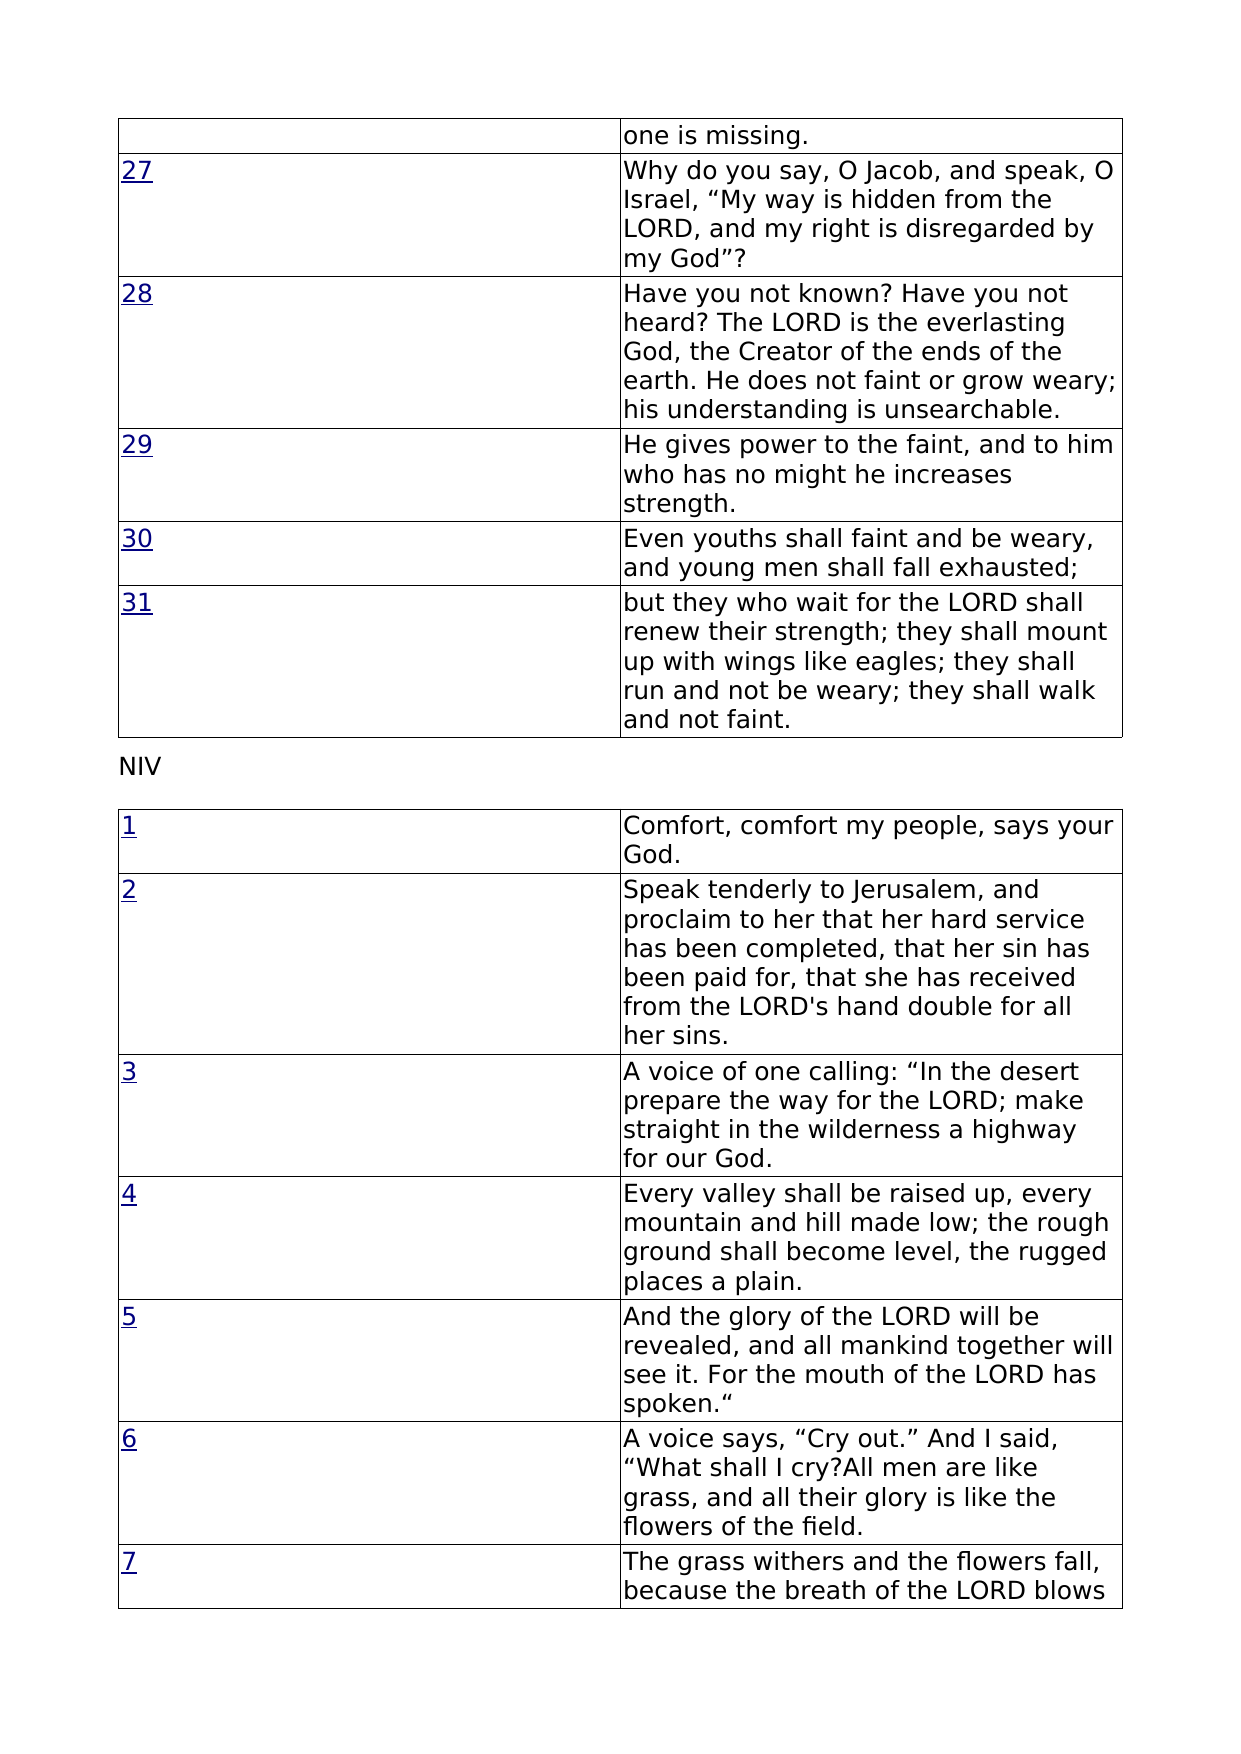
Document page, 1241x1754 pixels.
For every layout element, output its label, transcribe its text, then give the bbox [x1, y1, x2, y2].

table_cell Why do you say, O Jacob, and speak, O Israel, “My way is hidden from the LORD, and my right is disregarded by my God”? [621, 154, 1122, 276]
table_cell 6 [119, 1422, 620, 1544]
table_cell 28 [119, 277, 620, 428]
table_header 1 [119, 810, 620, 873]
table_cell 31 [119, 586, 620, 737]
table_cell The grass withers and the flowers fall, because the breath of the LORD blows [621, 1545, 1122, 1608]
table_cell 7 [119, 1545, 620, 1608]
table_cell 29 [119, 429, 620, 521]
table_cell [119, 119, 620, 153]
table_cell Every valley shall be raised up, every mountain and hill made low; the rough ground shall become level, the rugged places a plain. [621, 1177, 1122, 1299]
table_cell Even youths shall faint and be weary, and young men shall fall exhausted; [621, 522, 1122, 585]
table_cell A voice of one calling: “In the desert prepare the way for the LORD; make straight in the wilderness a highway for our God. [621, 1055, 1122, 1176]
table_cell Speak tenderly to Jerusalem, and proclaim to her that her hard service has been completed, that her sin has been paid for, that she has received from the LORD's hand double for all her sins. [621, 874, 1122, 1054]
table_cell 5 [119, 1300, 620, 1421]
table_cell 27 [119, 154, 620, 276]
table_cell 2 [119, 874, 620, 1054]
table_header Comfort, comfort my people, says your God. [621, 810, 1122, 873]
table_cell 4 [119, 1177, 620, 1299]
table_cell And the glory of the LORD will be revealed, and all mankind together will see it. For the mouth of the LORD has spoken.“ [621, 1300, 1122, 1421]
table_cell 30 [119, 522, 620, 585]
table_cell 3 [119, 1055, 620, 1176]
table_cell He gives power to the faint, and to him who has no might he increases strength. [621, 429, 1122, 521]
table_cell but they who wait for the LORD shall renew their strength; they shall mount up with wings like eagles; they shall run and not be weary; they shall walk and not faint. [621, 586, 1122, 737]
text NIV [118, 752, 1122, 781]
table_cell A voice says, “Cry out.” And I said, “What shall I cry?All men are like grass, and all their glory is like the flowers of the field. [621, 1422, 1122, 1544]
table_cell one is missing. [621, 119, 1122, 153]
table_cell Have you not known? Have you not heard? The LORD is the everlasting God, the Creator of the ends of the earth. He does not faint or grow weary; his understanding is unsearchable. [621, 277, 1122, 428]
